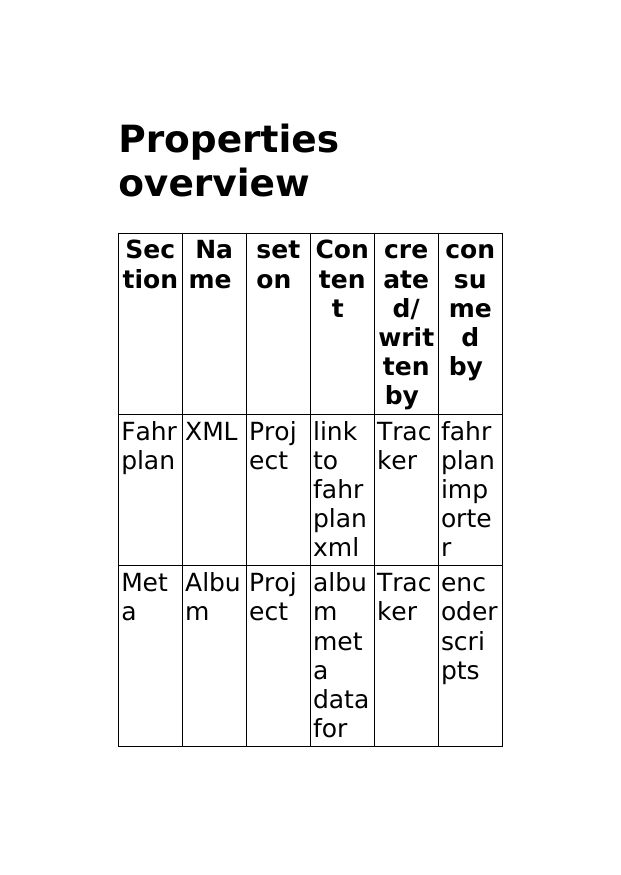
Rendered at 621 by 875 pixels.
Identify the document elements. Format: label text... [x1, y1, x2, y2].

table_cell XML [183, 415, 246, 565]
table_header consumed by [439, 234, 502, 414]
table_header Content [311, 234, 374, 414]
table_header Name [183, 234, 246, 414]
table_cell Album [183, 566, 246, 746]
table_cell link to fahrplan xml [311, 415, 374, 565]
table_cell Tracker [375, 566, 438, 746]
table_cell fahrplan importer [439, 415, 502, 565]
table_cell Meta [119, 566, 182, 746]
table_cell album meta data for [311, 566, 374, 746]
table_header Section [119, 234, 182, 414]
table_cell Project [247, 415, 310, 565]
table_header set on [247, 234, 310, 414]
table_cell Project [247, 566, 310, 746]
subtitle Properties overview [118, 118, 502, 205]
table_cell encoder scripts [439, 566, 502, 746]
table_cell Tracker [375, 415, 438, 565]
table_cell Fahrplan [119, 415, 182, 565]
table_header created/written by [375, 234, 438, 414]
